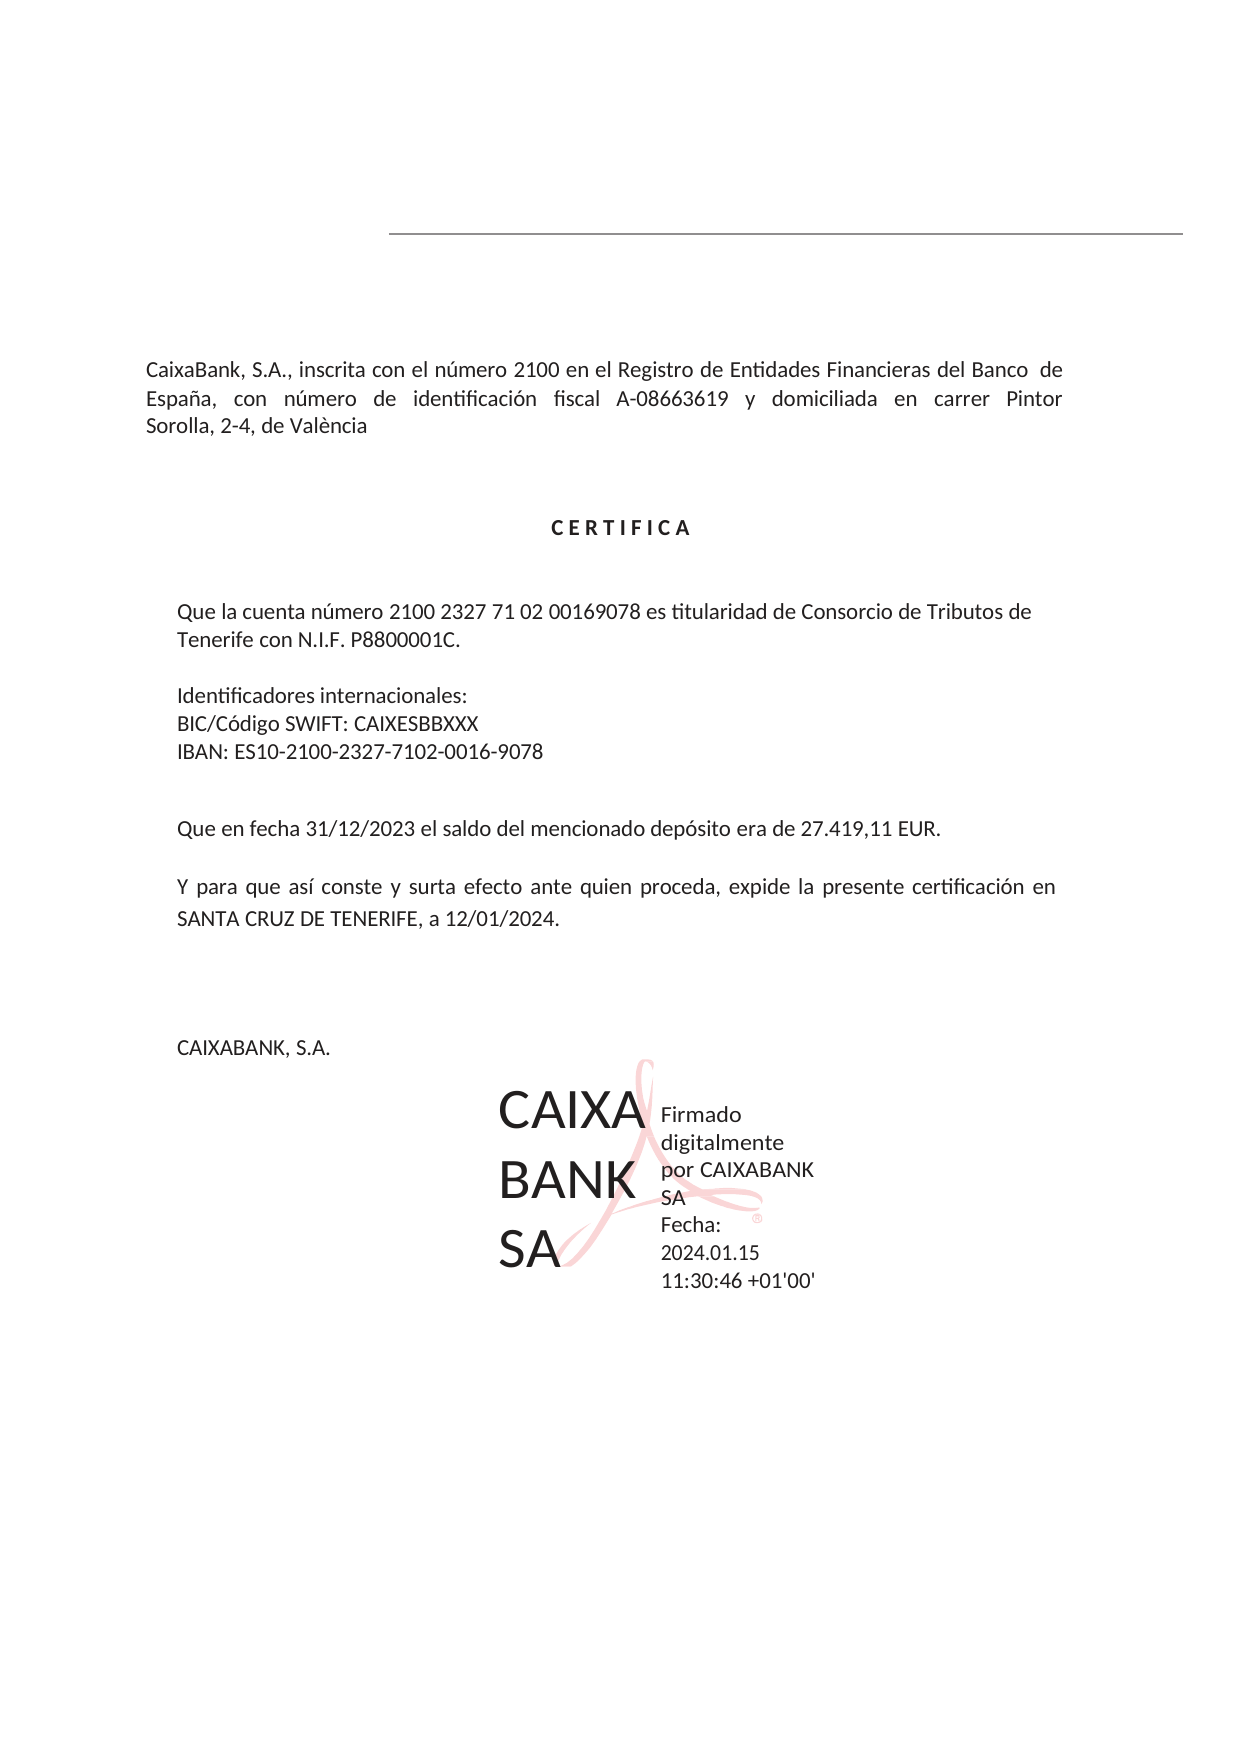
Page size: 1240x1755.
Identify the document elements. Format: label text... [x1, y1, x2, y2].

text CAIXA BANK SA [499, 1073, 650, 1281]
subtitle CaixaBank, S.A., inscrita con el número 2100 en el Registro de Entidades Financieras del Banco de España, con número de identificación fiscal A-08663619 y domiciliada en carrer Pintor Sorolla, 2-4, de València [146, 356, 1063, 440]
text CAIXABANK, S.A. [177, 1033, 332, 1061]
text 11:30:46 +01'00' [661, 1266, 1196, 1294]
text Y para que así conste y surta efecto ante quien proceda, expide la presente certificación en SANTA CRUZ DE TENERIFE, a 12/01/2024. [177, 872, 1103, 932]
text IBAN: ES10-2100-2327-7102-0016-9078 [177, 737, 1196, 765]
subtitle Firmado digitalmente por CAIXABANK SA [661, 1101, 816, 1211]
text Que la cuenta número 2100 2327 71 02 00169078 es titularidad de Consorcio de Tributos de Tenerife con N.I.F. P8800001C. [177, 597, 1103, 653]
text C E R T I F I C A [146, 513, 1094, 541]
text Identificadores internacionales: BIC/Código SWIFT: CAIXESBBXXX [177, 681, 481, 737]
text Fecha: 2024.01.15 [661, 1211, 816, 1266]
text Que en fecha 31/12/2023 el saldo del mencionado depósito era de 27.419,11 EUR. [177, 814, 1196, 842]
